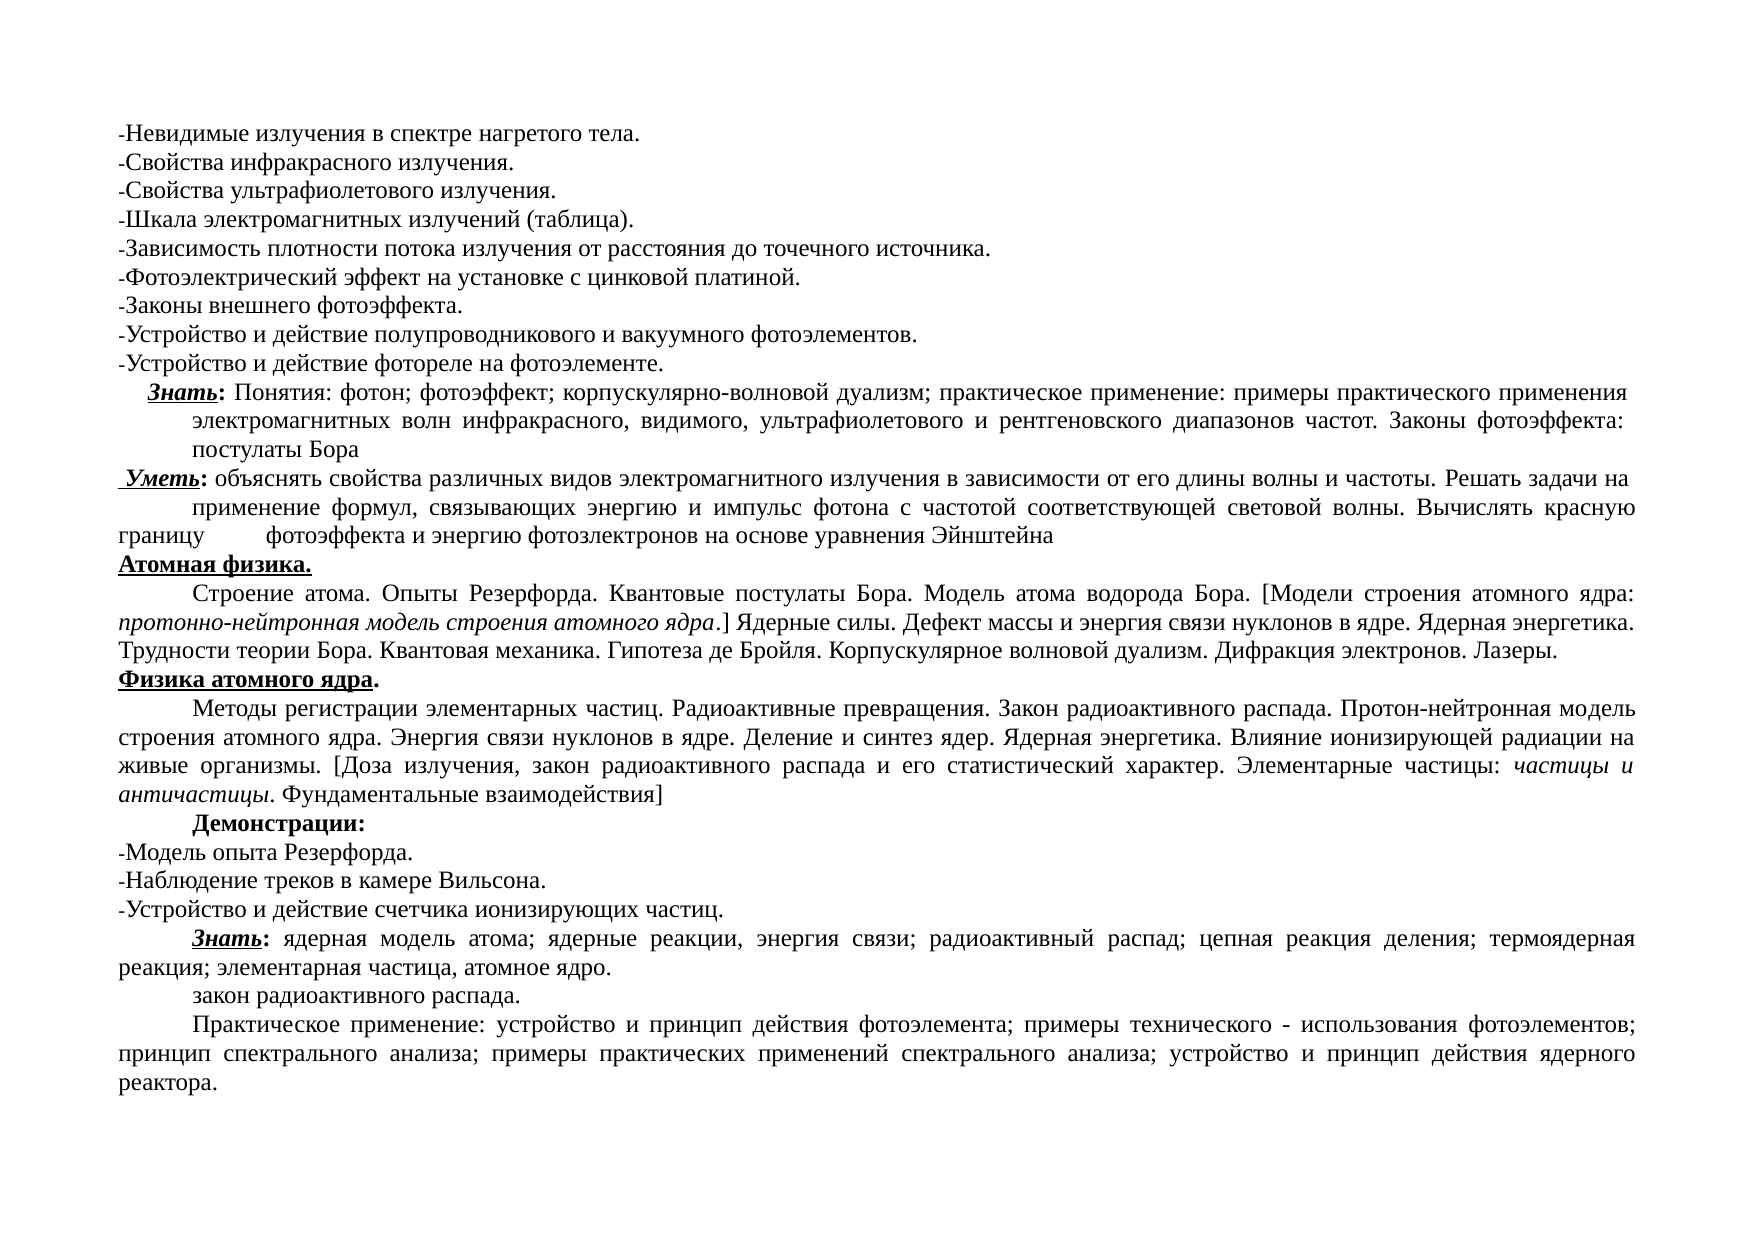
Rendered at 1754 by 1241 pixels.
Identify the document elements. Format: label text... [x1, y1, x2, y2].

list Фотоэлектрический эффект на установке с цинковой платиной. [118, 262, 1636, 291]
text Методы регистрации эле­ментарных частиц. Радиоактивные превращения. Закон радиоактивного распада. Протон-нейтронная мо­дель строения атомного ядра. Энергия связи ну­клонов в ядре. Деление и синтез ядер. Ядерная энергетика. Влияние ионизирующей радиации на живые организмы. [Доза излучения, закон радиоактивного распада и его статистический характер. Элементарные частицы: частицы и античастицы. Фундаментальные взаимодействия] [118, 693, 1636, 808]
list Устройство и действие счетчика ионизирующих частиц. [118, 894, 1636, 923]
list Невидимые излучения в спектре нагретого тела. [118, 118, 1636, 147]
text Знать: ядерная модель атома; ядерные реакции, энергия связи; радиоактивный распад; цепная реакция деления; термоядерная реакция; элементарная частица, атомное ядро. [118, 923, 1636, 981]
list Зависимость плотности потока излучения от расстояния до точечного источника. [118, 233, 1636, 262]
text Знать: Понятия: фотон; фотоэффект; корпускулярно-волновой дуализм; практическое применение: примеры практического применения электромагнитных волн инфракрасного, видимого, ультрафиолетового и рентгеновского диапазонов частот. Законы фотоэффекта: постулаты Бора [118, 377, 1636, 463]
list Устройство и действие полупроводникового и вакуумного фотоэлементов. [118, 319, 1636, 348]
text Демонстрации: [118, 808, 1636, 837]
text закон радиоактивного распада. [118, 981, 1636, 1009]
list Свойства ультрафиолетового излучения. [118, 176, 1636, 204]
list Шкала электромагнитных излучений (таблица). [118, 204, 1636, 233]
text Физика атомного ядра. [118, 664, 1636, 693]
text Уметь: объяснять свойства различных видов электромагнитного излучения в зависимости от его длины волны и частоты. Решать задачи на применение формул, связывающих энергию и импульс фотона с частотой соответствующей световой волны. Вычислять красную границу фотоэффекта и энергию фотозлектронов на основе уравнения Эйнштейна [118, 463, 1636, 549]
list Наблюдение треков в камере Вильсона. [118, 866, 1636, 894]
list Устройство и действие фотореле на фотоэлементе. [118, 348, 1636, 377]
text Атомная физика. [118, 549, 1636, 578]
text Практическое применение: устройство и принцип действия фотоэлемента; примеры технического - использования фотоэлементов; принцип спектрального анализа; примеры практических применений спектрального анализа; устройство и принцип действия ядерного реактора. [118, 1009, 1636, 1096]
text Строение атома. Опыты Резерфорда. Квантовые постулаты Бора. Модель атома водорода Бора. [Модели строения атомного ядра: протонно-нейтронная модель строения атомного ядра.] Ядерные силы. Дефект массы и энергия связи нуклонов в ядре. Ядерная энергетика. Трудности теории Бора. Квантовая механика. Гипотеза де Бройля. Корпускулярное волновой дуализм. Дифракция электронов. Лазеры. [118, 578, 1636, 664]
list Свойства инфракрасного излучения. [118, 147, 1636, 176]
list Модель опыта Резерфорда. [118, 837, 1636, 866]
list Законы внешнего фотоэффекта. [118, 291, 1636, 319]
